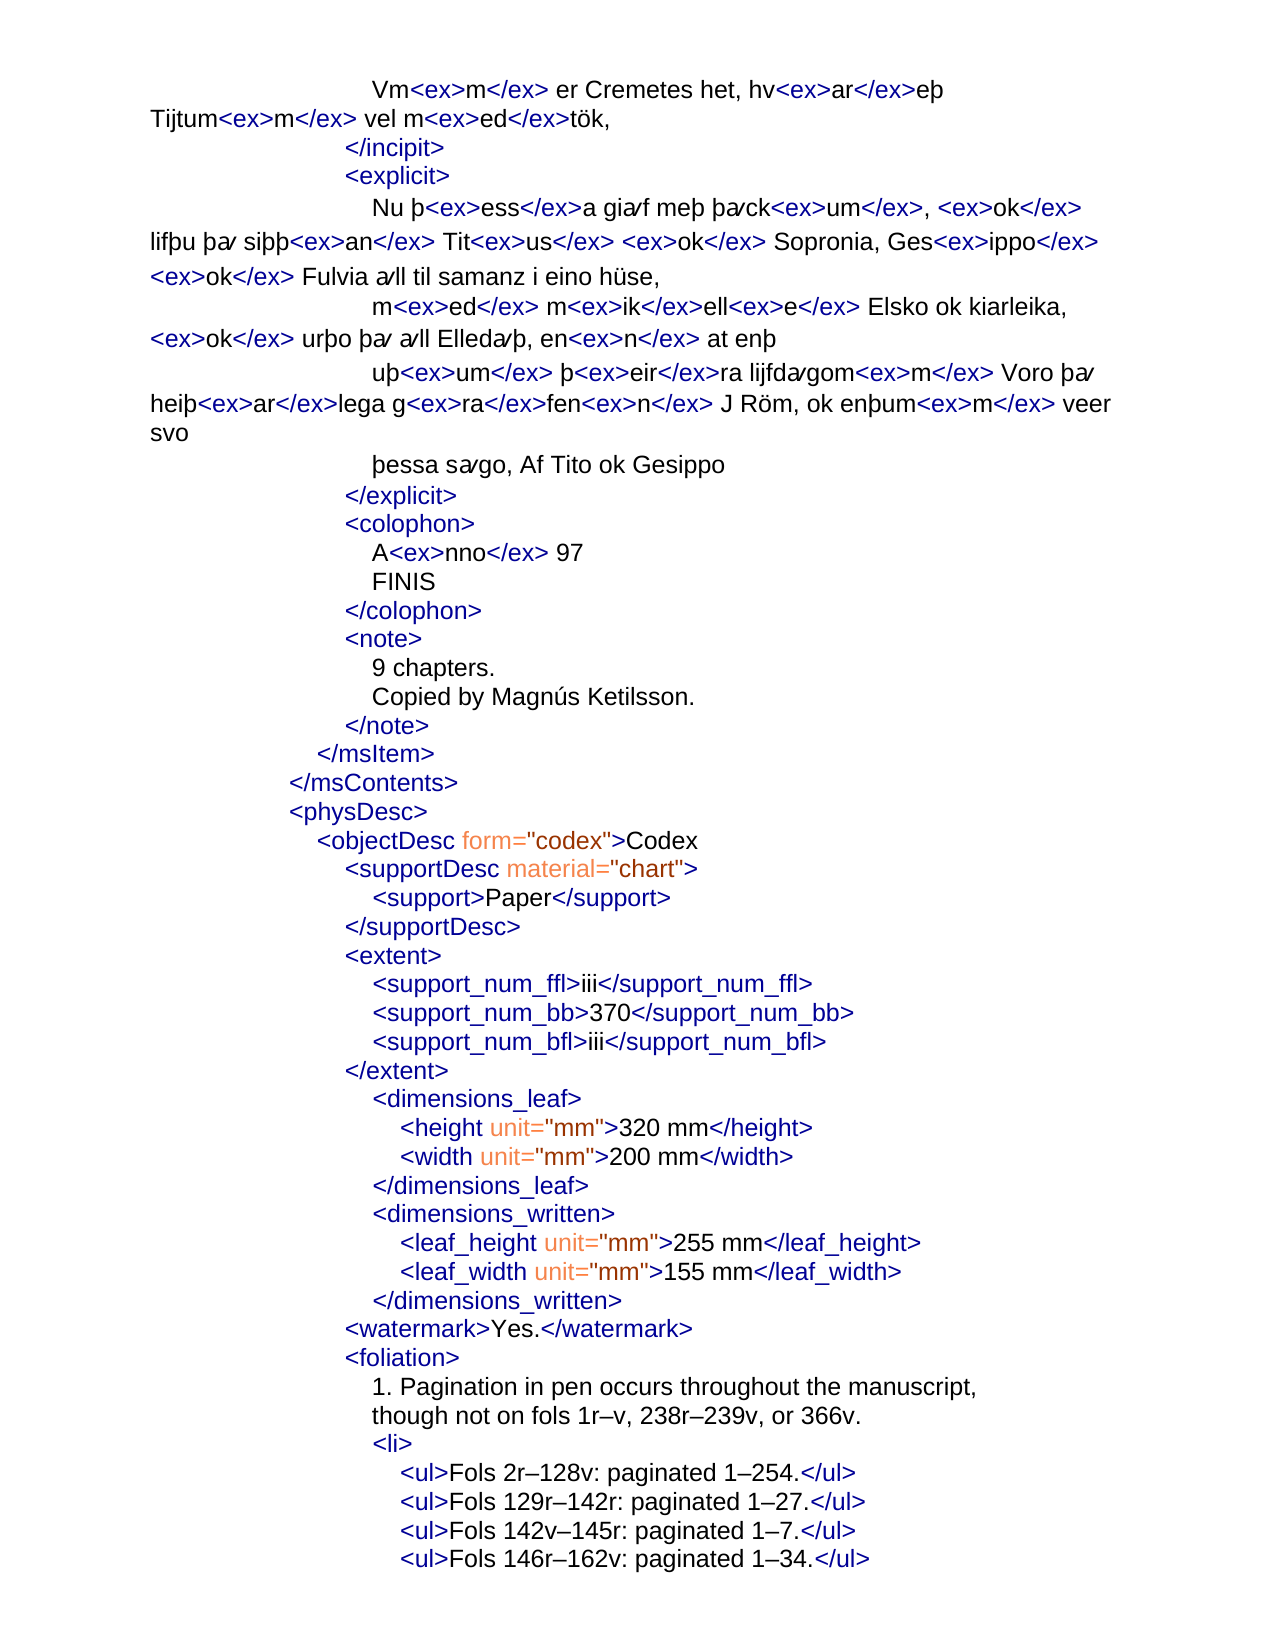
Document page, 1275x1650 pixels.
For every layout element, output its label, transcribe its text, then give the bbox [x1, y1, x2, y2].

text Vm<ex>m</ex> er Cremetes het, hv<ex>ar</ex>eþ Tijtum<ex>m</ex> vel m<ex>ed</ex>tök, </incipit> <explicit> Nu þ<ex>ess</ex>a giꜹf meþ þꜹck<ex>um</ex>, <ex>ok</ex> lifþu þꜹ siþþ<ex>an</ex> Tit<ex>us</ex> <ex>ok</ex> Sopronia, Ges<ex>ippo</ex> <ex>ok</ex> Fulvia ꜹll til samanz i eino hüse, m<ex>ed</ex> m<ex>ik</ex>ell<ex>e</ex> Elsko ok kiarleika, <ex>ok</ex> urþo þꜹ ꜹll Elledꜹþ, en<ex>n</ex> at enþ uþ<ex>um</ex> þ<ex>eir</ex>ra lijfdꜹgom<ex>m</ex> Voro þꜹ heiþ<ex>ar</ex>lega g<ex>ra</ex>fen<ex>n</ex> J Röm, ok enþum<ex>m</ex> veer svo þessa sꜹgo, Af Tito ok Gesippo </explicit> <colophon> A<ex>nno</ex> 97 FINIS </colophon> <note> 9 chapters. Copied by Magnús Ketilsson. </note> </msItem> </msContents> <physDesc> <objectDesc form="codex">Codex <supportDesc material="chart"> <support>Paper</support> </supportDesc> <extent> <support_num_ffl>iii</support_num_ffl> <support_num_bb>370</support_num_bb> <support_num_bfl>iii</support_num_bfl> </extent> <dimensions_leaf> <height unit="mm">320 mm</height> <width unit="mm">200 mm</width> </dimensions_leaf> <dimensions_written> <leaf_height unit="mm">255 mm</leaf_height> <leaf_width unit="mm">155 mm</leaf_width> </dimensions_written> <watermark>Yes.</watermark> <foliation> 1. Pagination in pen occurs throughout the manuscript, though not on fols 1r–v, 238r–239v, or 366v. <li> <ul>Fols 2r–128v: paginated 1–254.</ul> <ul>Fols 129r–142r: paginated 1–27.</ul> <ul>Fols 142v–145r: paginated 1–7.</ul> <ul>Fols 146r–162v: paginated 1–34.</ul> [150, 75, 1125, 1573]
